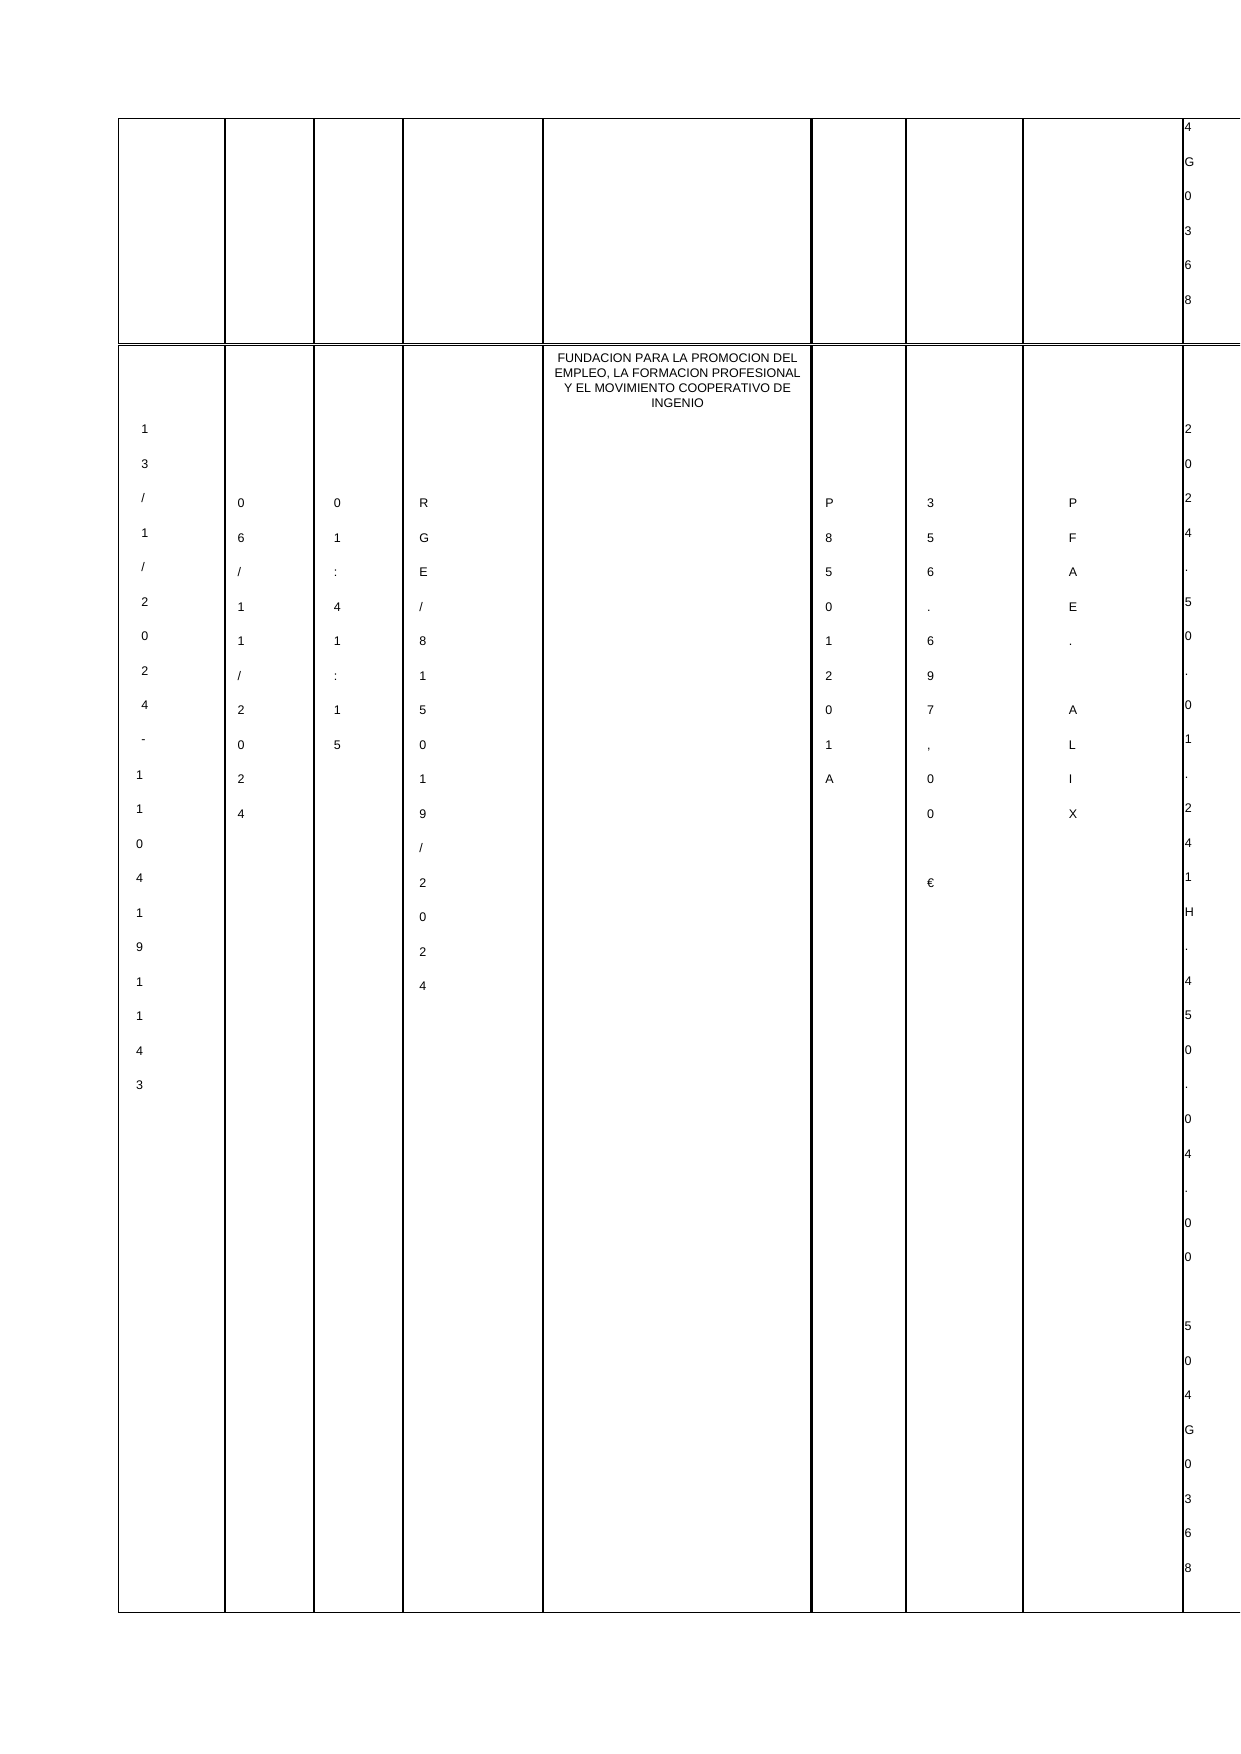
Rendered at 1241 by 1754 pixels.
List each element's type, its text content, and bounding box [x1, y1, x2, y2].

table_cell P8501201A [813, 346, 905, 1612]
table_cell 01:41:15 [315, 346, 402, 1612]
table_cell [813, 119, 905, 343]
table_cell [119, 119, 224, 343]
table_cell 06/11/2024 [226, 346, 313, 1612]
table_cell [404, 119, 542, 343]
table_cell [315, 119, 402, 343]
table_cell [907, 119, 1022, 343]
table_cell FUNDACION PARA LA PROMOCION DEL EMPLEO, LA FORMACION PROFESIONAL Y EL MOVIMIENTO COOPERATIVO DE INGENIO [544, 346, 810, 1612]
table_cell 13/1/2024- 1104191143 [119, 346, 224, 1612]
table_cell 356.697,00 € [907, 346, 1022, 1612]
table_cell RGE/815019/2024 [404, 346, 542, 1612]
table_cell 2024.50.01.241H.450. 04.00 504G0368 [1184, 346, 1240, 1612]
table_cell [544, 119, 810, 343]
table_cell [226, 119, 313, 343]
table_cell [1024, 119, 1182, 343]
table_cell 4G0368 [1184, 119, 1240, 343]
table_cell PFAE. ALIX [1024, 346, 1182, 1612]
